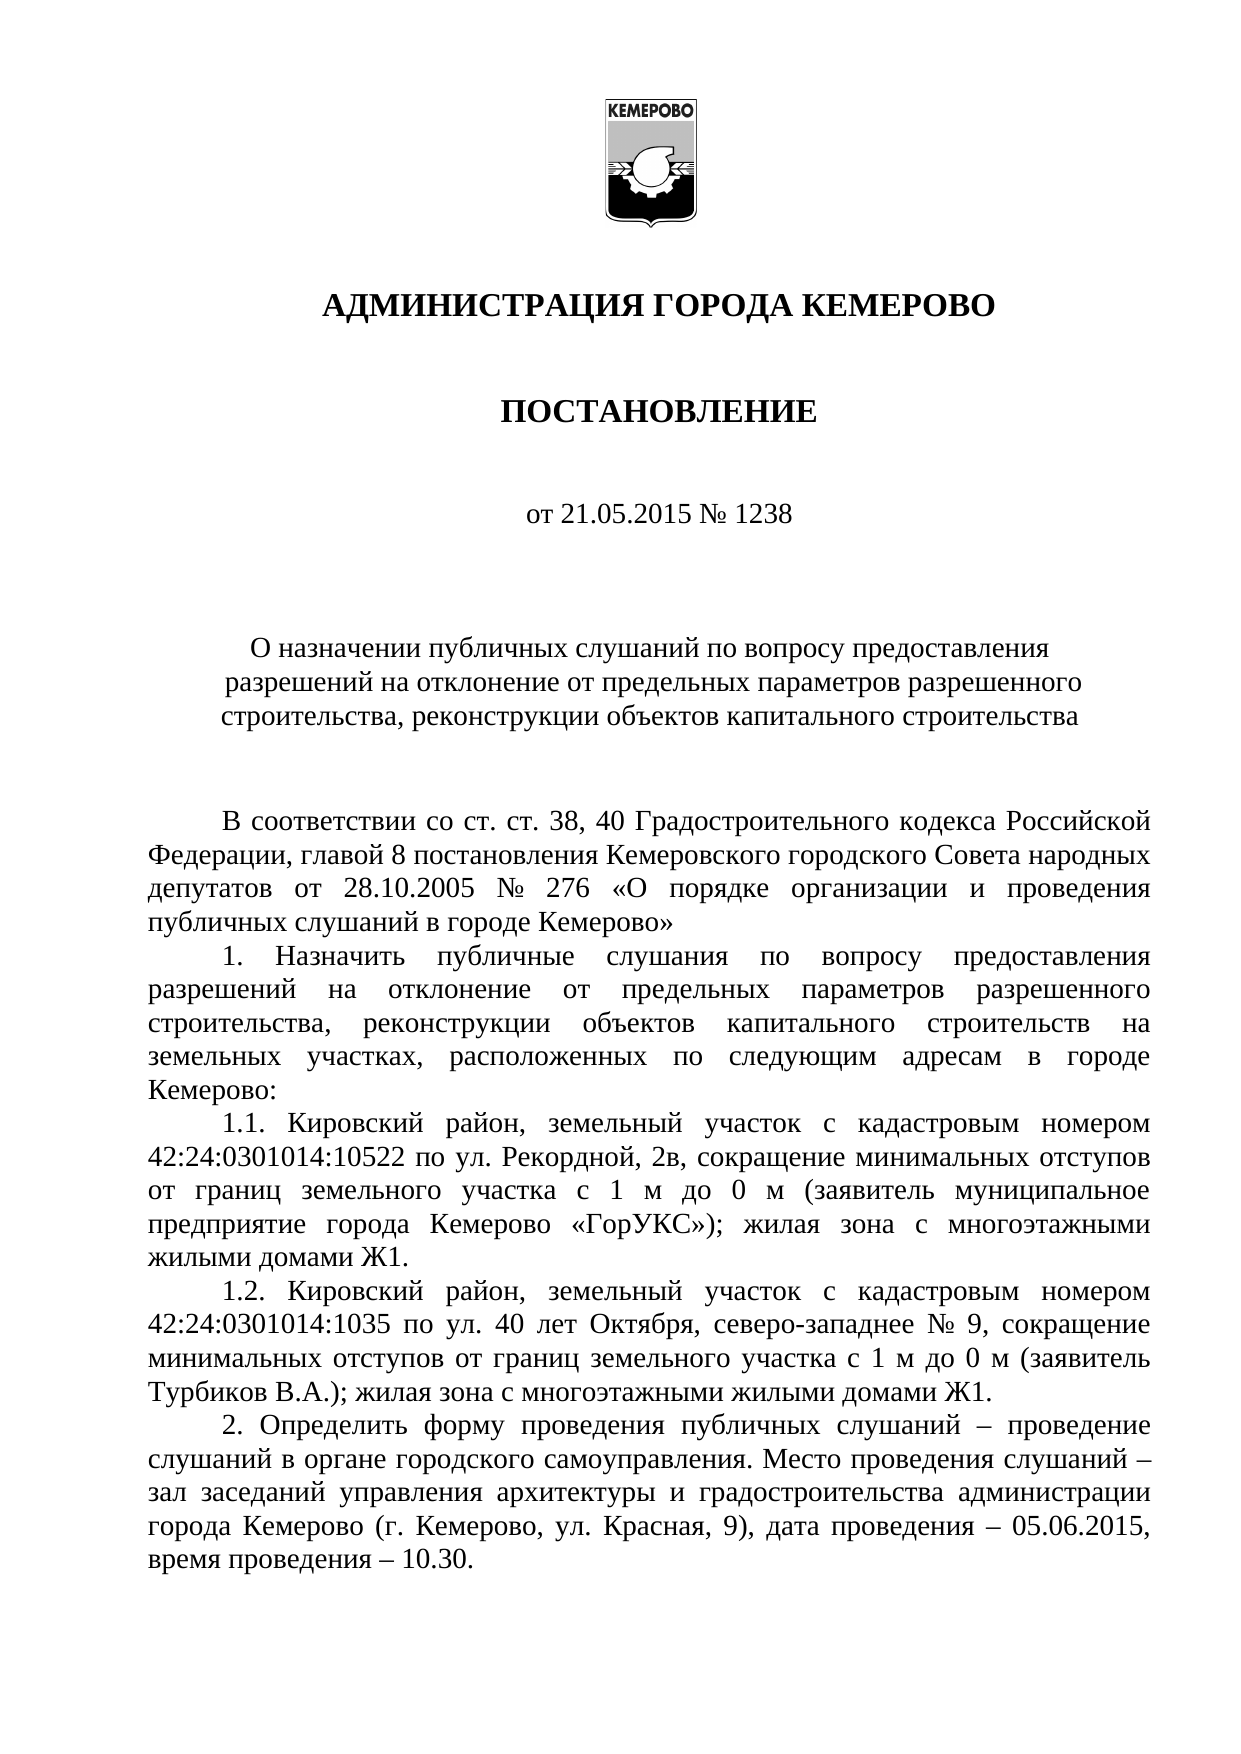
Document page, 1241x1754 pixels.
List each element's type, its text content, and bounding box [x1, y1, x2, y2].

text 1. Назначить публичные слушания по вопросу предоставления разрешений на отклонение от предельных параметров разрешенного строительства, реконструкции объектов капитального строительств на земельных участках, расположенных по следующим адресам в городе Кемерово: [148, 938, 1152, 1105]
text АДМИНИСТРАЦИЯ ГОРОДА КЕМЕРОВО [148, 286, 1170, 324]
picture [605, 99, 697, 228]
text ПОСТАНОВЛЕНИЕ [148, 391, 1170, 429]
text разрешений на отклонение от предельных параметров разрешенного строительства, реконструкции объектов капитального строительства [148, 664, 1152, 731]
text 2. Определить форму проведения публичных слушаний – проведение слушаний в органе городского самоуправления. Место проведения слушаний – зал заседаний управления архитектуры и градостроительства администрации города Кемерово (г. Кемерово, ул. Красная, 9), дата проведения – 05.06.2015, время проведения – 10.30. [148, 1407, 1152, 1575]
text 1.2. Кировский район, земельный участок с кадастровым номером 42:24:0301014:1035 по ул. 40 лет Октября, северо-западнее № 9, сокращение минимальных отступов от границ земельного участка с 1 м до 0 м (заявитель Турбиков В.А.); жилая зона с многоэтажными жилыми домами Ж1. [148, 1273, 1152, 1407]
text О назначении публичных слушаний по вопросу предоставления [148, 631, 1152, 664]
text В соответствии со ст. ст. 38, 40 Градостроительного кодекса Российской Федерации, главой 8 постановления Кемеровского городского Совета народных депутатов от 28.10.2005 № 276 «О порядке организации и проведения публичных слушаний в городе Кемерово» [148, 803, 1152, 938]
text от 21.05.2015 № 1238 [148, 496, 1170, 530]
text 1.1. Кировский район, земельный участок с кадастровым номером 42:24:0301014:10522 по орКУСщение минимальных отступов от границы земельного участка с 1 м до 0 м (заявитель МП города Кемерово троительт0000000000000ул. Рекордной, 2в, сокращение минимальных отступов от границ земельного участка с 1 м до 0 м (заявитель муниципальное предприятие города Кемерово «ГорУКС»); жилая зона с многоэтажными жилыми домами Ж1. [148, 1105, 1152, 1273]
